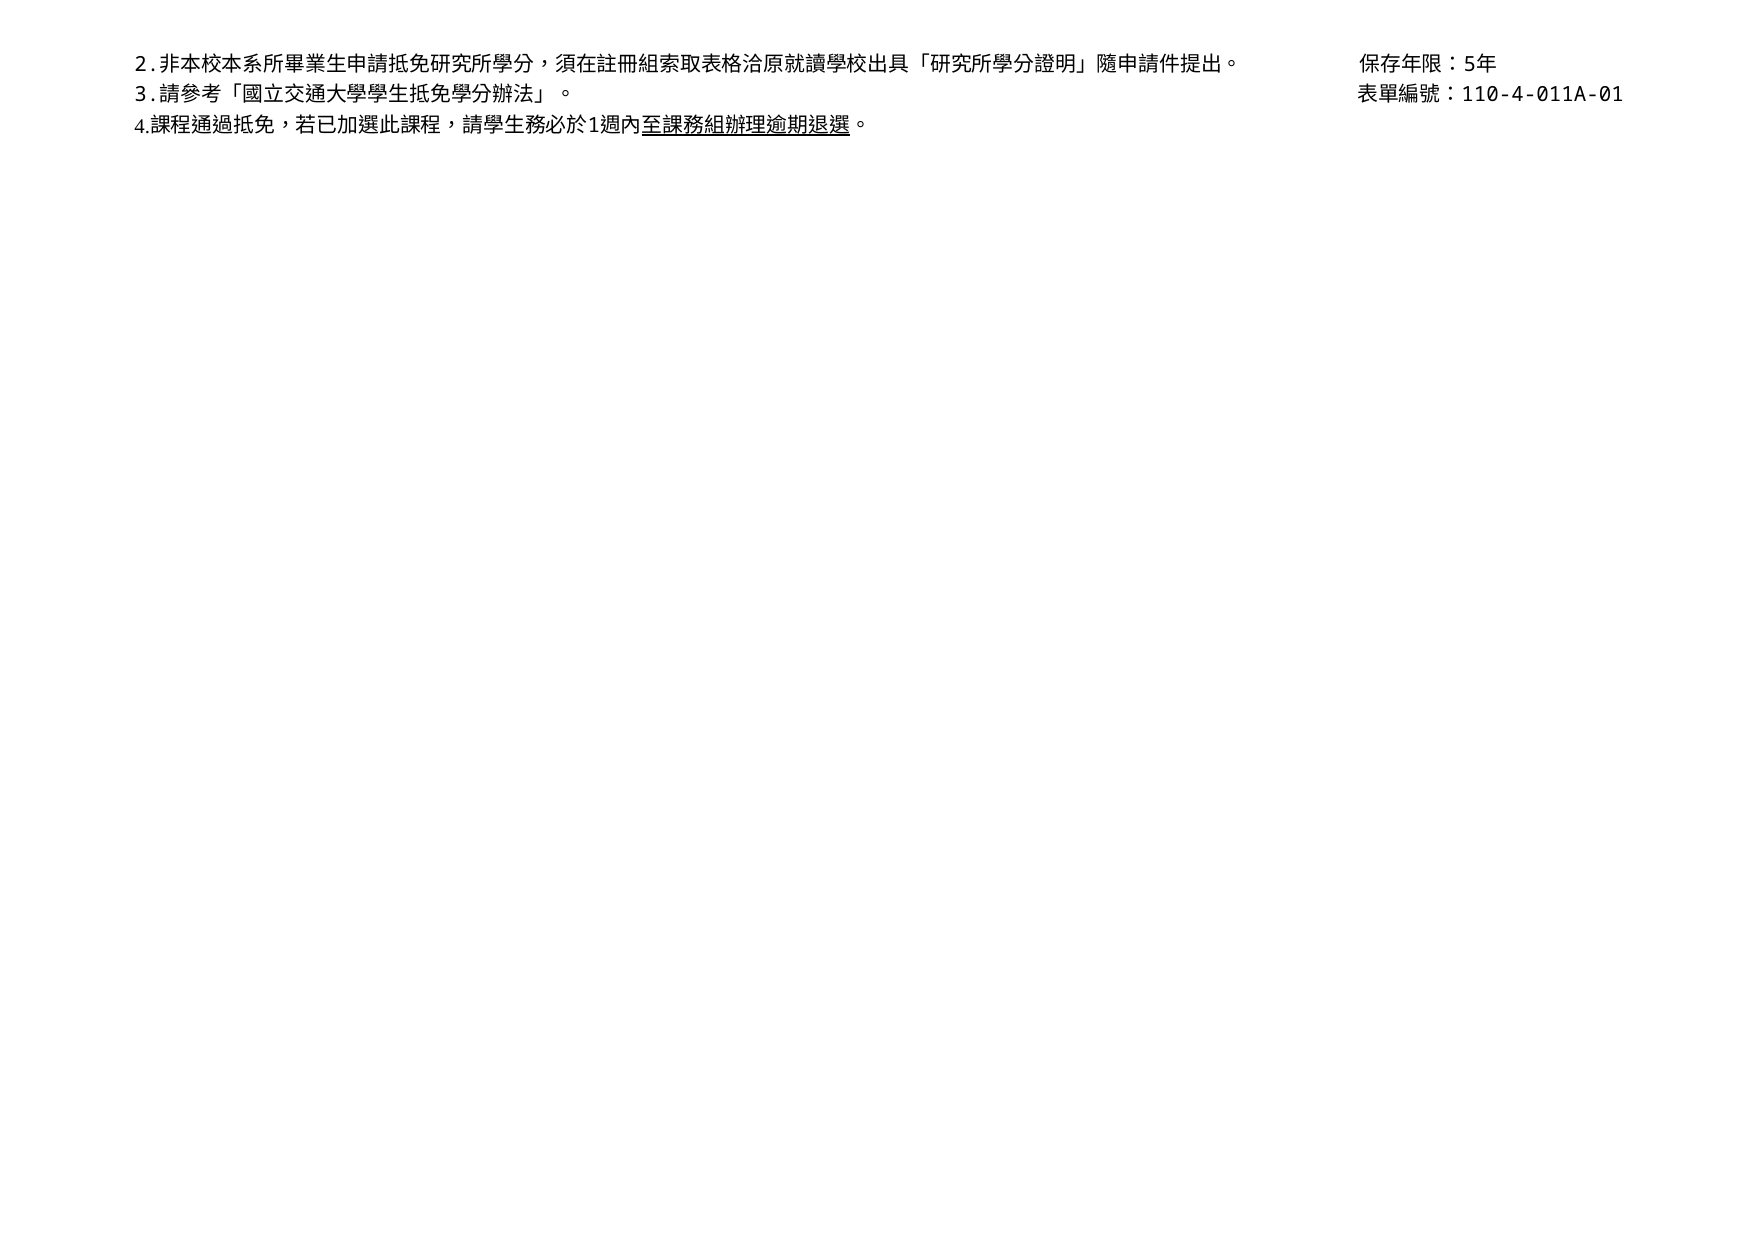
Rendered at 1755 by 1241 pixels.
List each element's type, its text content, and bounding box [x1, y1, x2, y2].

text 3.請參考「國立交通大學學生抵免學分辦法」。 表單編號：110-4-011A-01 [134, 78, 1667, 108]
text 4.課程通過抵免，若已加選此課程，請學生務必於1週內至課務組辦理逾期退選。 [134, 108, 1667, 138]
text 2.非本校本系所畢業生申請抵免研究所學分，須在註冊組索取表格洽原就讀學校出具「研究所學分證明」隨申請件提出。 保存年限：5年 [134, 47, 1667, 78]
